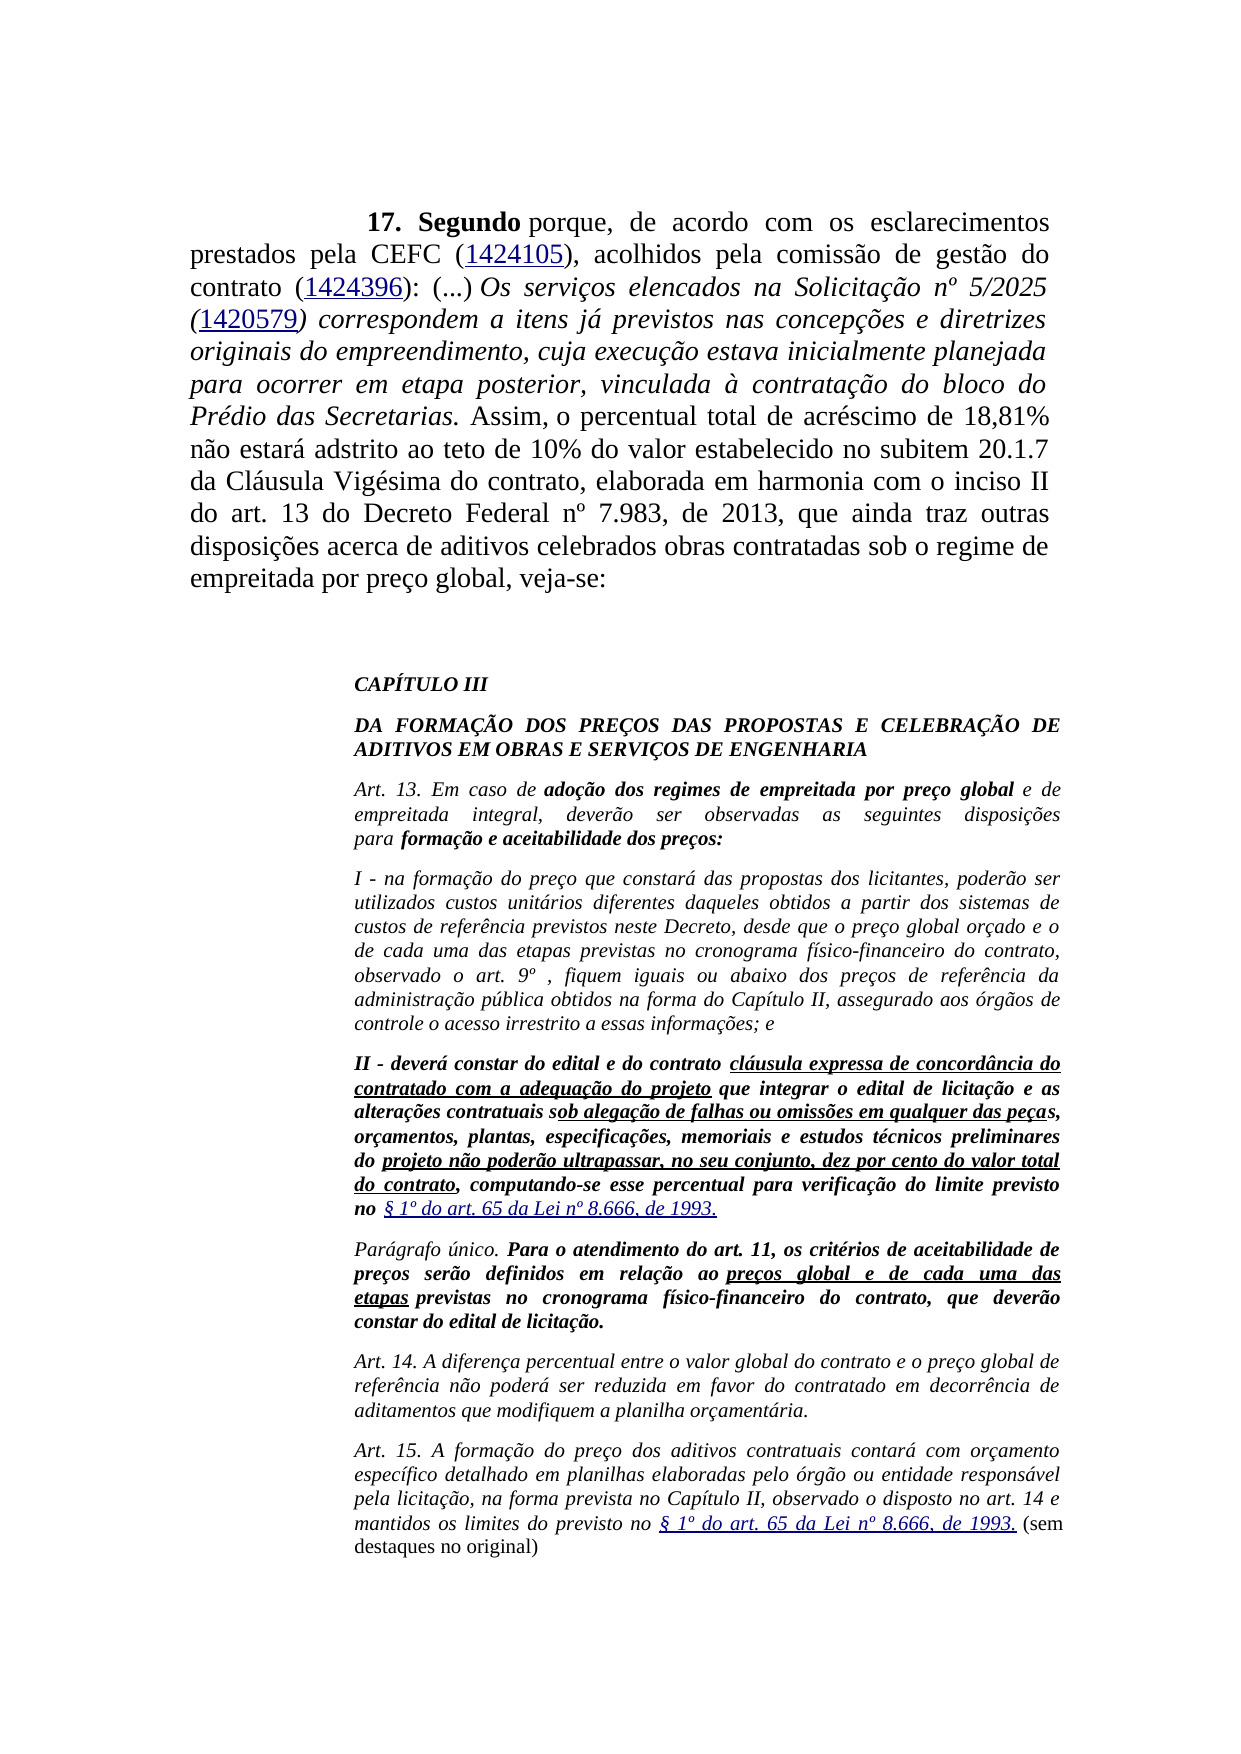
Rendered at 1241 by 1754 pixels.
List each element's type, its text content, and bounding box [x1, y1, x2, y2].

text CAPÍTULO III [354, 672, 1063, 696]
text II - deverá constar do edital e do contrato cláusula expressa de concordância do contratado com a adequação do projeto que integrar o edital de licitação e as alterações contratuais sob alegação de falhas ou omissões em qualquer das peças, orçamentos, plantas, especificações, memoriais e estudos técnicos preliminares do projeto não poderão ultrapassar, no seu conjunto, dez por cento do valor total do contrato, computando-se esse percentual para verificação do limite previsto no § 1º do art. 65 da Lei nº 8.666, de 1993. [354, 1051, 1063, 1220]
text Parágrafo único. Para o atendimento do art. 11, os critérios de aceitabilidade de preços serão definidos em relação ao preços global e de cada uma das etapas previstas no cronograma físico-financeiro do contrato, que deverão constar do edital de licitação. [354, 1236, 1063, 1333]
text 17. Segundo porque, de acordo com os esclarecimentos prestados pela CEFC (1424105), acolhidos pela comissão de gestão do contrato (1424396): (...) Os serviços elencados na Solicitação nº 5/2025 (1420579) correspondem a itens já previstos nas concepções e diretrizes originais do empreendimento, cuja execução estava inicialmente planejada para ocorrer em etapa posterior, vinculada à contratação do bloco do Prédio das Secretarias. Assim, o percentual total de acréscimo de 18,81% não estará adstrito ao teto de 10% do valor estabelecido no subitem 20.1.7 da Cláusula Vigésima do contrato, elaborada em harmonia com o inciso II do art. 13 do Decreto Federal nº 7.983, de 2013, que ainda traz outras disposições acerca de aditivos celebrados obras contratadas sob o regime de empreitada por preço global, veja-se: [190, 205, 1051, 594]
text Art. 13. Em caso de adoção dos regimes de empreitada por preço global e de empreitada integral, deverão ser observadas as seguintes disposições para formação e aceitabilidade dos preços: [354, 777, 1063, 849]
text I - na formação do preço que constará das propostas dos licitantes, poderão ser utilizados custos unitários diferentes daqueles obtidos a partir dos sistemas de custos de referência previstos neste Decreto, desde que o preço global orçado e o de cada uma das etapas previstas no cronograma físico-financeiro do contrato, observado o art. 9º , fiquem iguais ou abaixo dos preços de referência da administração pública obtidos na forma do Capítulo II, assegurado aos órgãos de controle o acesso irrestrito a essas informações; e [354, 866, 1063, 1035]
text Art. 15. A formação do preço dos aditivos contratuais contará com orçamento específico detalhado em planilhas elaboradas pelo órgão ou entidade responsável pela licitação, na forma prevista no Capítulo II, observado o disposto no art. 14 e mantidos os limites do previsto no § 1º do art. 65 da Lei nº 8.666, de 1993. (sem destaques no original) [354, 1438, 1063, 1558]
text DA FORMAÇÃO DOS PREÇOS DAS PROPOSTAS E CELEBRAÇÃO DE ADITIVOS EM OBRAS E SERVIÇOS DE ENGENHARIA [354, 713, 1063, 761]
text Art. 14. A diferença percentual entre o valor global do contrato e o preço global de referência não poderá ser reduzida em favor do contratado em decorrência de aditamentos que modifiquem a planilha orçamentária. [354, 1349, 1063, 1422]
